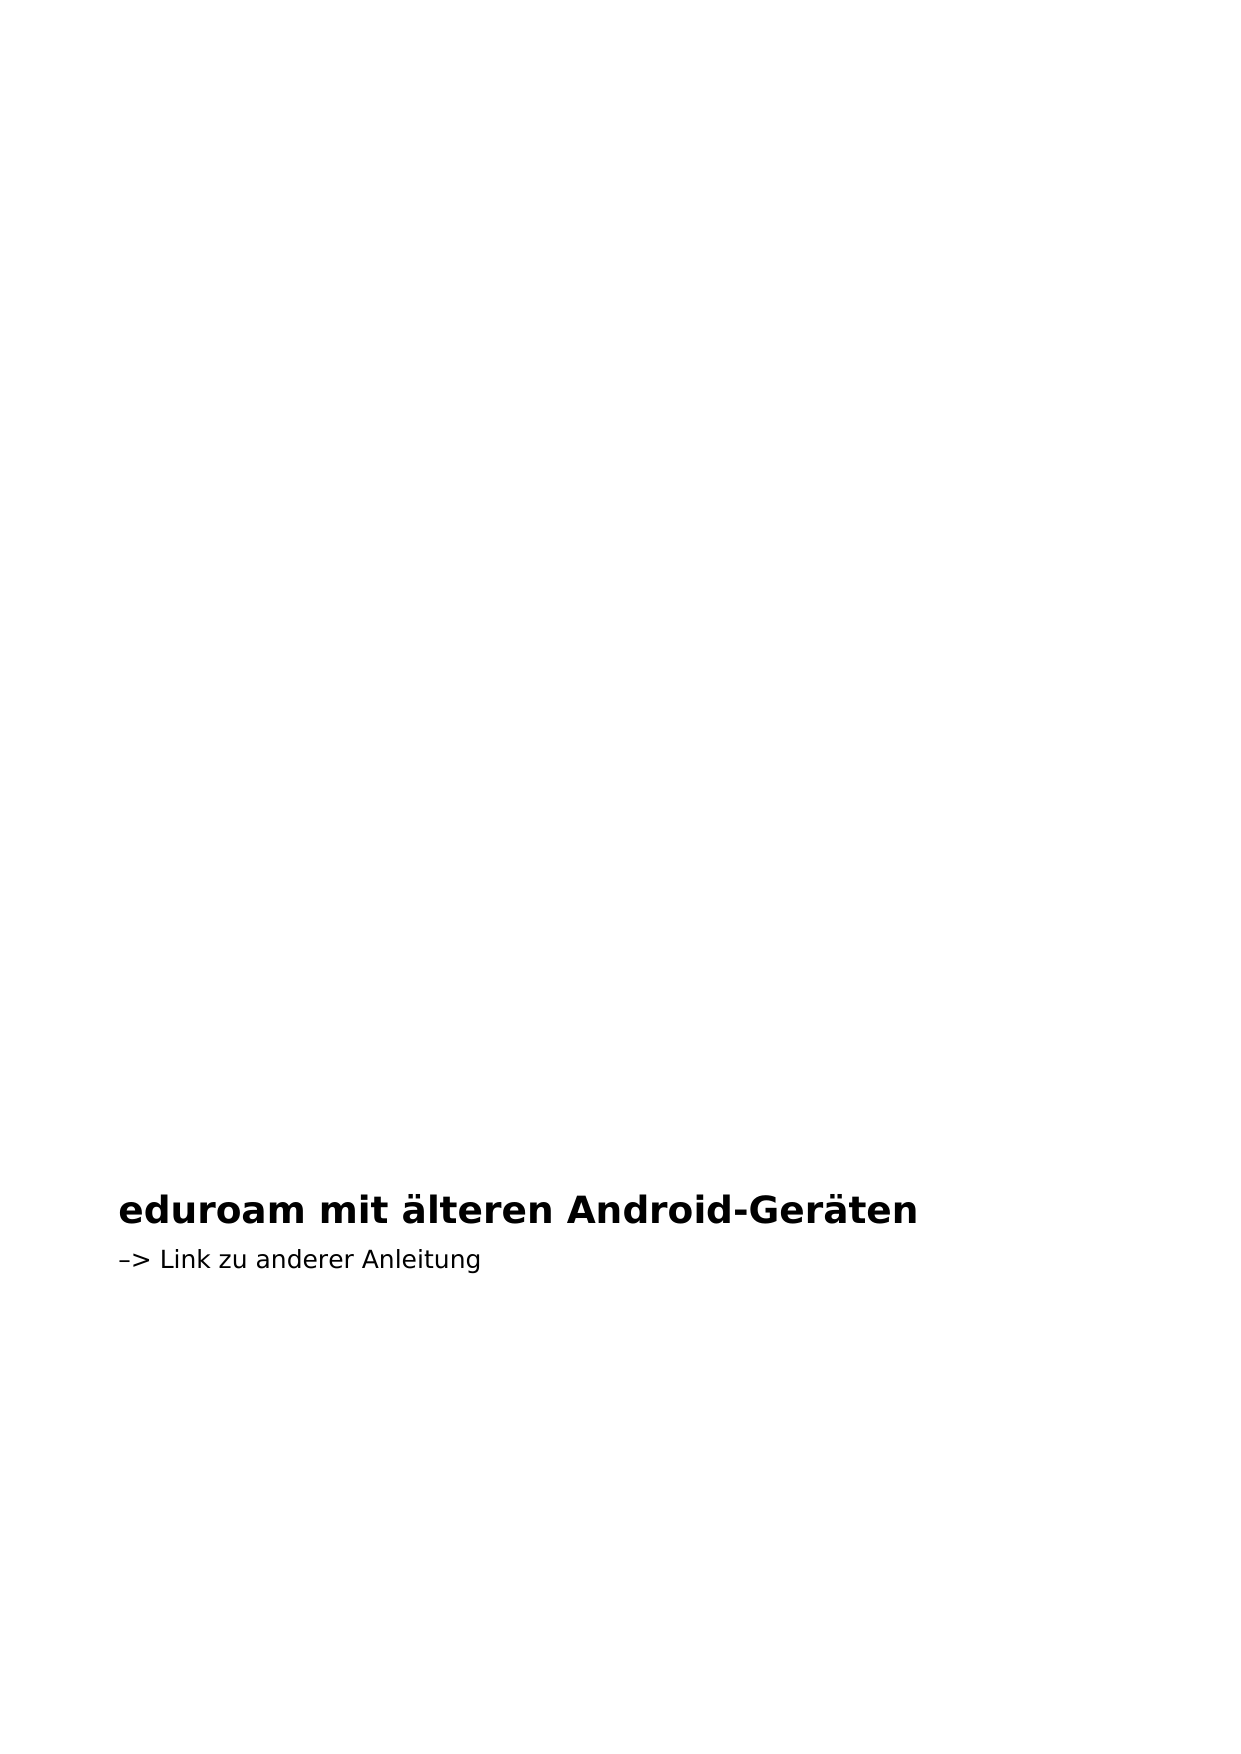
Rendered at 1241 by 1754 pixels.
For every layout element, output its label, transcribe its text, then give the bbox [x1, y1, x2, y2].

text –> Link zu anderer Anleitung [118, 1245, 1122, 1274]
subtitle eduroam mit älteren Android-Geräten [118, 1189, 1122, 1232]
